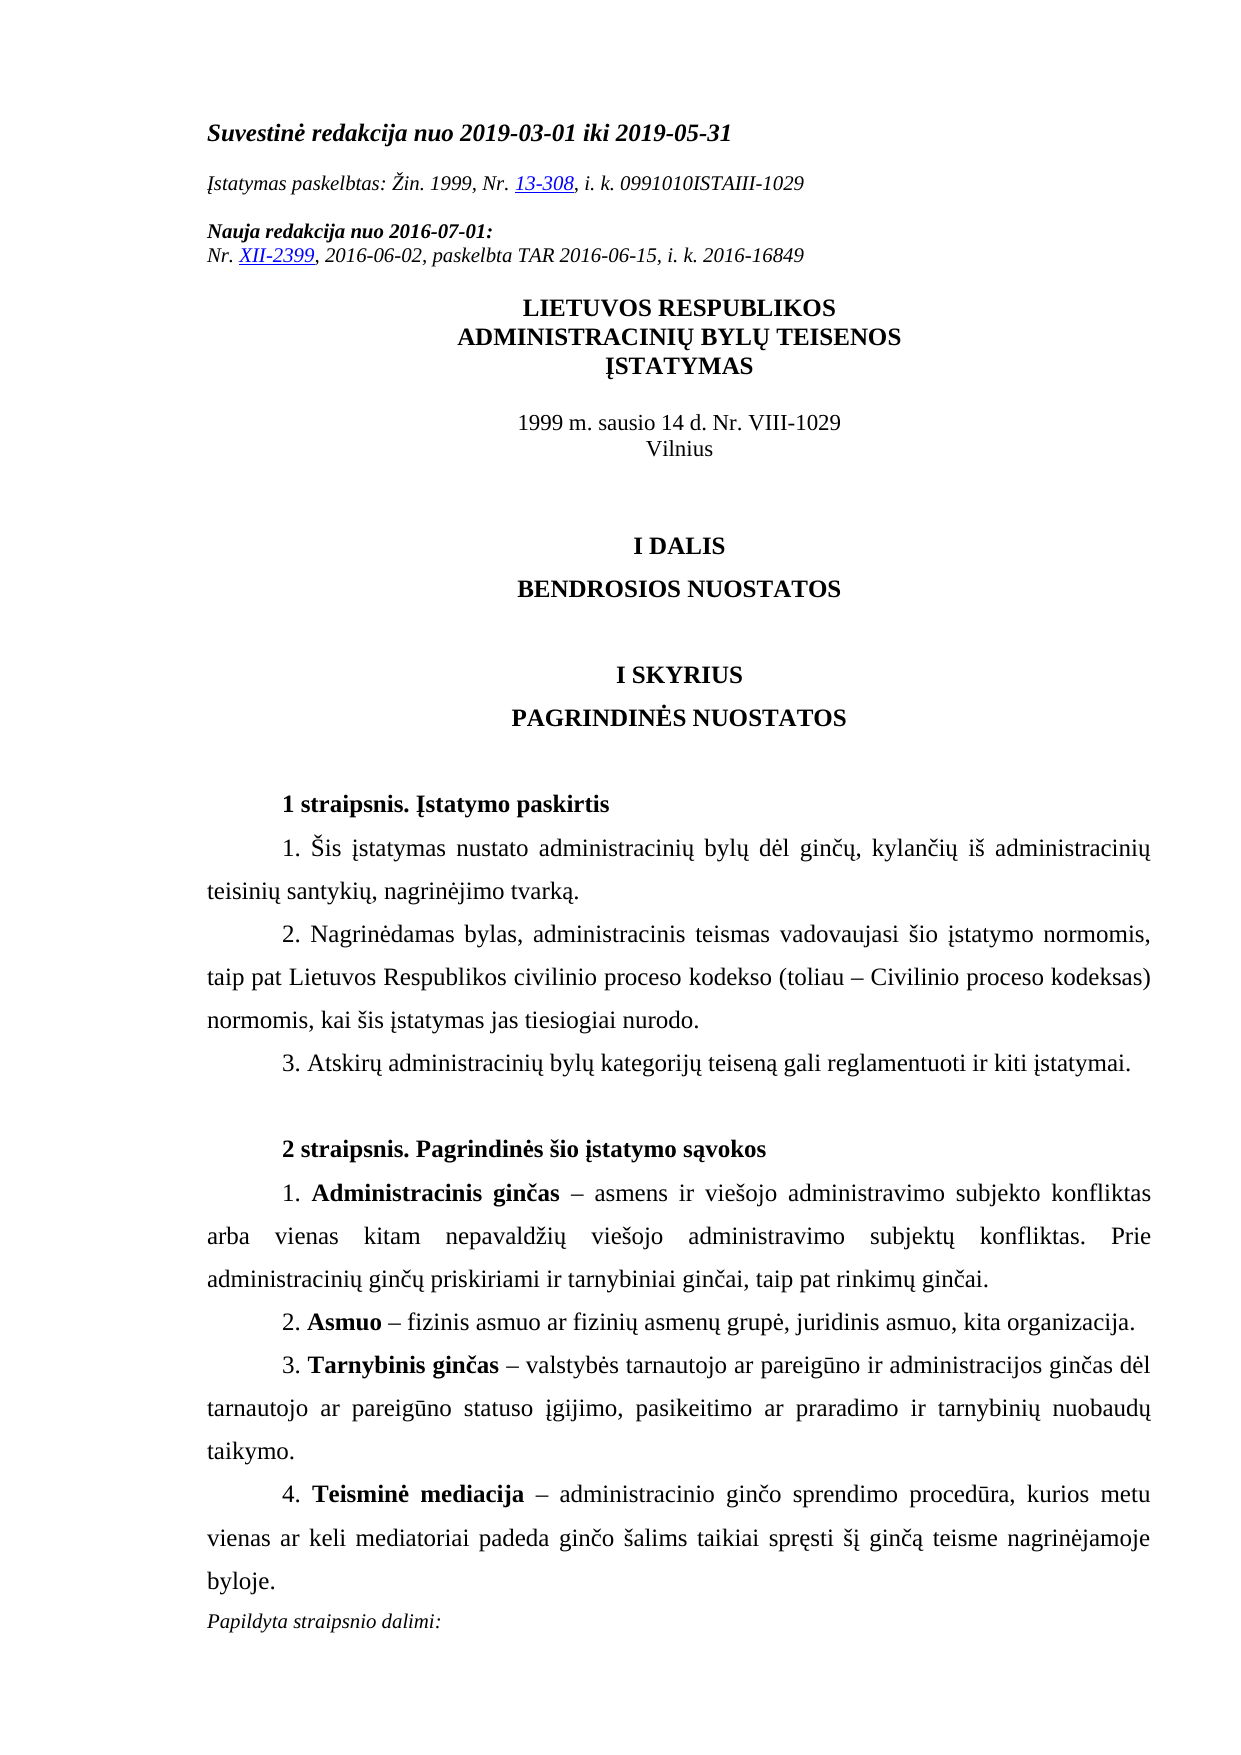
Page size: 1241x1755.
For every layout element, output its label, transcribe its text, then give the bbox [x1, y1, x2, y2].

text 1999 m. sausio 14 d. Nr. VIII-1029 [207, 408, 1152, 435]
text LIETUVOS RESPUBLIKOS ADMINISTRACINIŲ BYLŲ TEISENOS ĮSTATYMAS [207, 293, 1152, 380]
text BENDROSIOS NUOSTATOS [207, 574, 1152, 603]
text 3. Tarnybinis ginčas – valstybės tarnautojo ar pareigūno ir administracijos ginčas dėl tarnautojo ar pareigūno statuso įgijimo, pasikeitimo ar praradimo ir tarnybinių nuobaudų taikymo. [207, 1350, 1152, 1465]
text Nauja redakcija nuo 2016-07-01: [207, 219, 1152, 243]
text Suvestinė redakcija nuo 2019-03-01 iki 2019-05-31 [207, 118, 1152, 147]
text I SKYRIUS [207, 660, 1152, 689]
text 1. Administracinis ginčas – asmens ir viešojo administravimo subjekto konfliktas arba vienas kitam nepavaldžių viešojo administravimo subjektų konfliktas. Prie administracinių ginčų priskiriami ir tarnybiniai ginčai, taip pat rinkimų ginčai. [207, 1178, 1152, 1293]
text Įstatymas paskelbtas: Žin. 1999, Nr. 13-308, i. k. 0991010ISTAIII-1029 [207, 171, 1152, 195]
text I DALIS [207, 531, 1152, 559]
text 2. Asmuo – fizinis asmuo ar fizinių asmenų grupė, juridinis asmuo, kita organizacija. [207, 1307, 1152, 1336]
text Papildyta straipsnio dalimi: [207, 1609, 1152, 1633]
text PAGRINDINĖS NUOSTATOS [207, 703, 1152, 732]
text 2 straipsnis. Pagrindinės šio įstatymo sąvokos [207, 1134, 1152, 1163]
text 3. Atskirų administracinių bylų kategorijų teiseną gali reglamentuoti ir kiti įstatymai. [207, 1048, 1152, 1077]
text 1. Šis įstatymas nustato administracinių bylų dėl ginčų, kylančių iš administracinių teisinių santykių, nagrinėjimo tvarką. [207, 833, 1152, 904]
text 4. Teisminė mediacija – administracinio ginčo sprendimo procedūra, kurios metu vienas ar keli mediatoriai padeda ginčo šalims taikiai spręsti šį ginčą teisme nagrinėjamoje byloje. [207, 1479, 1152, 1594]
text Nr. XII-2399, 2016-06-02, paskelbta TAR 2016-06-15, i. k. 2016-16849 [207, 243, 1152, 267]
text 2. Nagrinėdamas bylas, administracinis teismas vadovaujasi šio įstatymo normomis, taip pat Lietuvos Respublikos civilinio proceso kodekso (toliau – Civilinio proceso kodeksas) normomis, kai šis įstatymas jas tiesiogiai nurodo. [207, 919, 1152, 1034]
text Vilnius [207, 435, 1152, 461]
text 1 straipsnis. Įstatymo paskirtis [207, 789, 1152, 818]
